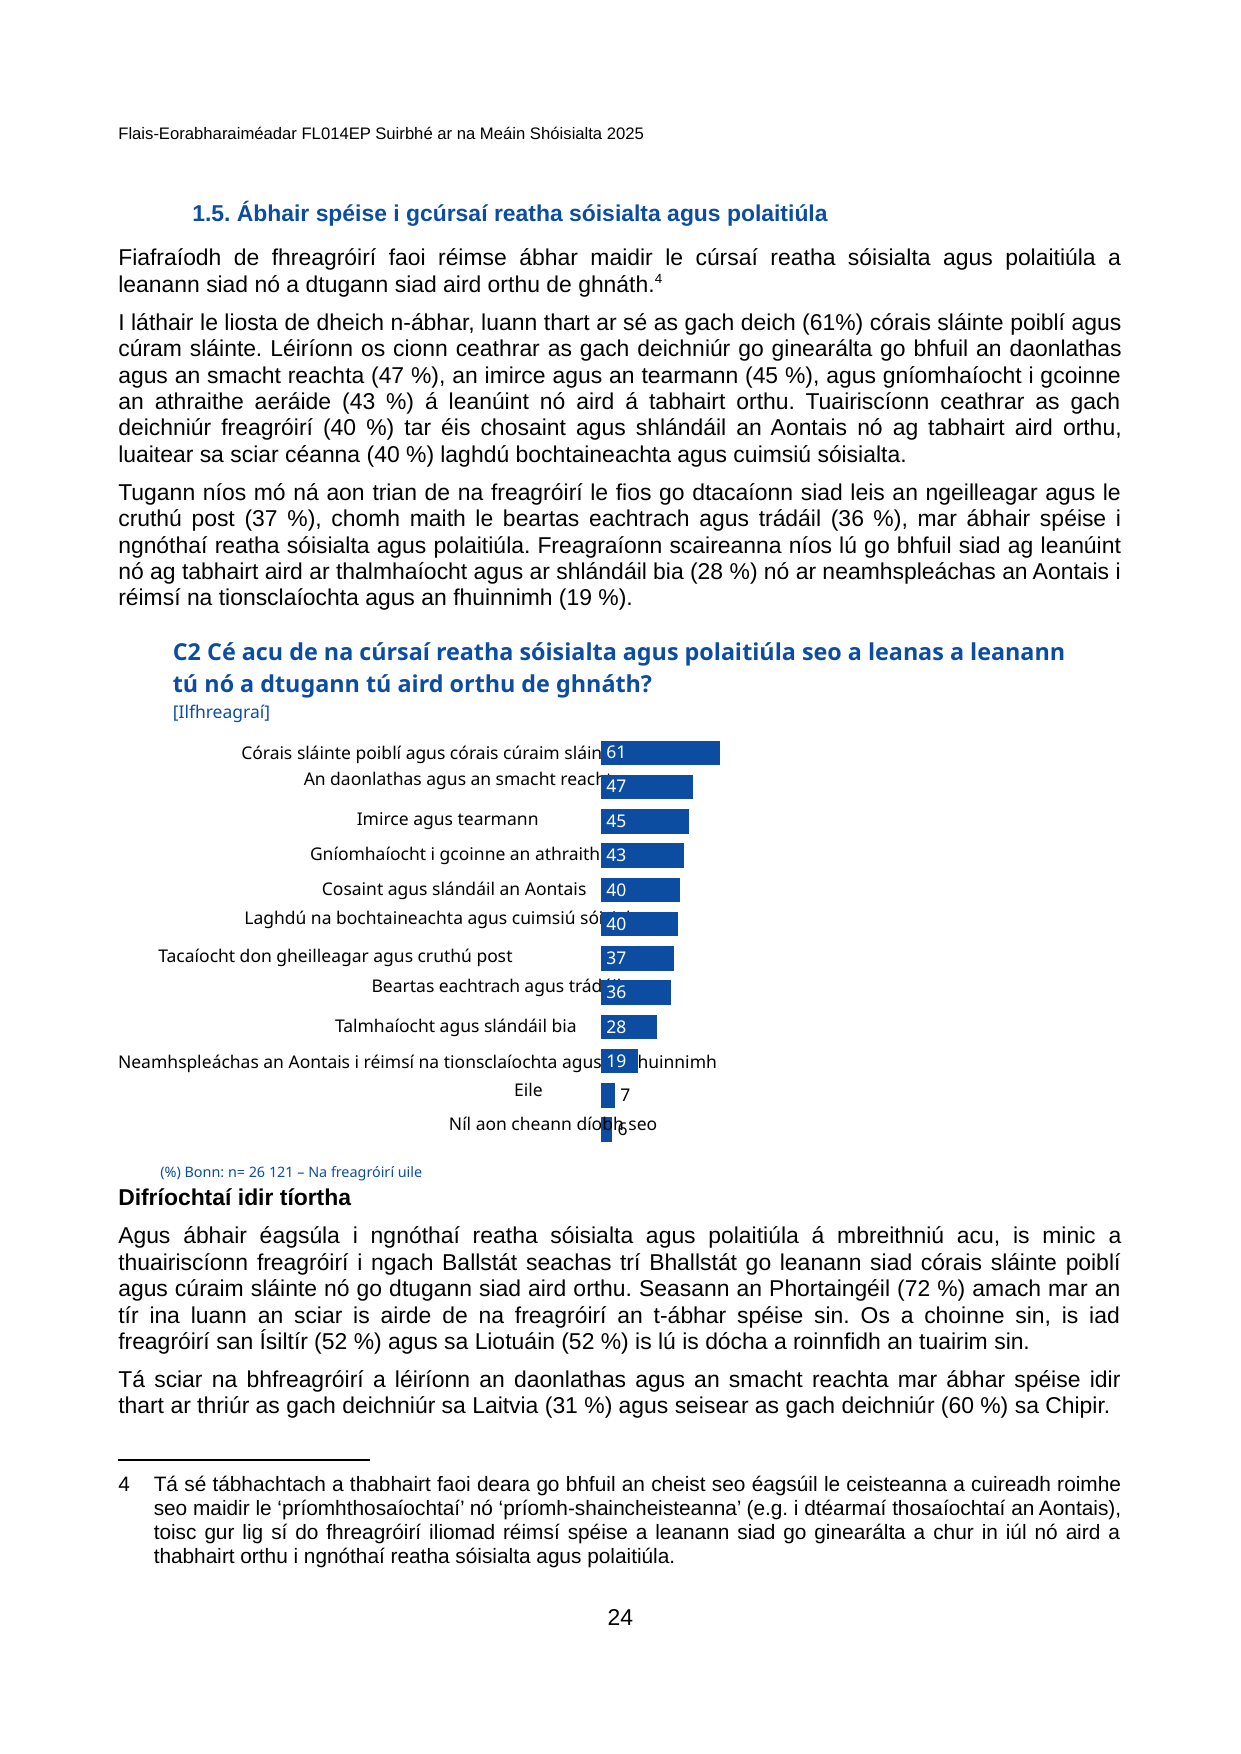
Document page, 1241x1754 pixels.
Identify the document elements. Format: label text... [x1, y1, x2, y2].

text Tugann níos mó ná aon trian de na freagróirí le fios go dtacaíonn siad leis an ngeilleagar agus le cruthú post (37 %), chomh maith le beartas eachtrach agus trádáil (36 %), mar ábhair spéise i ngnóthaí reatha sóisialta agus polaitiúla. Freagraíonn scaireanna níos lú go bhfuil siad ag leanúint nó ag tabhairt aird ar thalmhaíocht agus ar shlándáil bia (28 %) nó ar neamhspleáchas an Aontais i réimsí na tionsclaíochta agus an fhuinnimh (19 %). [118, 479, 1122, 611]
text I láthair le liosta de dheich n-ábhar, luann thart ar sé as gach deich (61%) córais sláinte poiblí agus cúram sláinte. Léiríonn os cionn ceathrar as gach deichniúr go ginearálta go bhfuil an daonlathas agus an smacht reachta (47 %), an imirce agus an tearmann (45 %), agus gníomhaíocht i gcoinne an athraithe aeráide (43 %) á leanúint nó aird á tabhairt orthu. Tuairiscíonn ceathrar as gach deichniúr freagróirí (40 %) tar éis chosaint agus shlándáil an Aontais nó ag tabhairt aird orthu, luaitear sa sciar céanna (40 %) laghdú bochtaineachta agus cuimsiú sóisialta. [118, 309, 1122, 467]
subtitle 1.5. Ábhair spéise i gcúrsaí reatha sóisialta agus polaitiúla [118, 199, 1122, 226]
text Tá sciar na bhfreagróirí a léiríonn an daonlathas agus an smacht reachta mar ábhar spéise idir thart ar thriúr as gach deichniúr sa Laitvia (31 %) agus seisear as gach deichniúr (60 %) sa Chipir. [118, 1366, 1122, 1419]
text Tá sé tábhachtach a thabhairt faoi deara go bhfuil an cheist seo éagsúil le ceisteanna a cuireadh roimhe seo maidir le ‘príomhthosaíochtaí’ nó ‘príomh-shaincheisteanna’ (e.g. i dtéarmaí thosaíochtaí an Aontais), toisc gur lig sí do fhreagróirí iliomad réimsí spéise a leanann siad go ginearálta a chur in iúl nó aird a thabhairt orthu i ngnóthaí reatha sóisialta agus polaitiúla. [118, 1472, 1122, 1568]
text Agus ábhair éagsúla i ngnóthaí reatha sóisialta agus polaitiúla á mbreithniú acu, is minic a thuairiscíonn freagróirí i ngach Ballstát seachas trí Bhallstát go leanann siad córais sláinte poiblí agus cúraim sláinte nó go dtugann siad aird orthu. Seasann an Phortaingéil (72 %) amach mar an tír ina luann an sciar is airde de na freagróirí an t-ábhar spéise sin. Os a choinne sin, is iad freagróirí san Ísiltír (52 %) agus sa Liotuáin (52 %) is lú is dócha a roinnfidh an tuairim sin. [118, 1222, 1122, 1354]
text Difríochtaí idir tíortha [118, 622, 1122, 1211]
text Fiafraíodh de fhreagróirí faoi réimse ábhar maidir le cúrsaí reatha sóisialta agus polaitiúla a leanann siad nó a dtugann siad aird orthu de ghnáth. [118, 244, 1122, 297]
